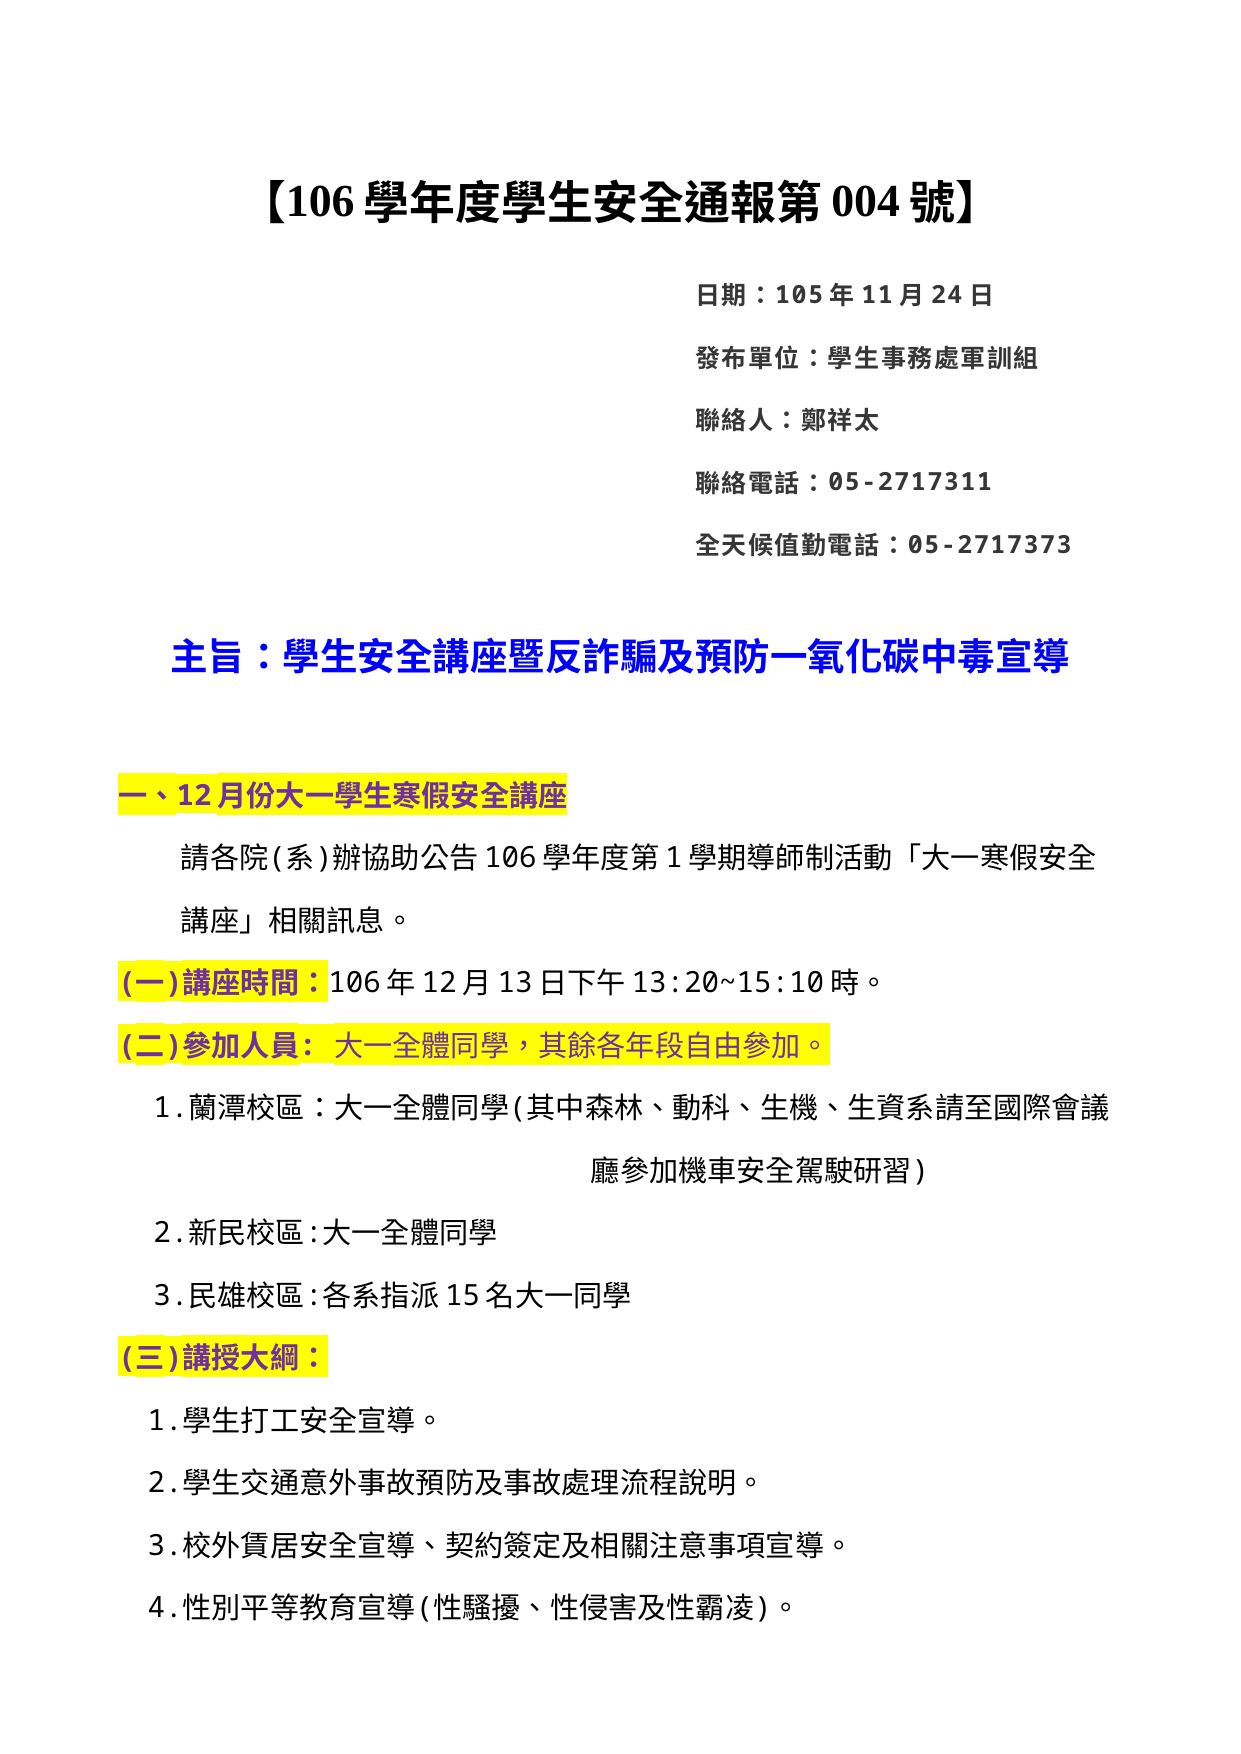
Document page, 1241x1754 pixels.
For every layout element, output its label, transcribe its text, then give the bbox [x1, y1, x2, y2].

text 【106學年度學生安全通報第004號】 [118, 127, 1122, 252]
text 發布單位：學生事務處軍訓組 [118, 314, 1122, 377]
text 聯絡人：鄭祥太 [118, 377, 1122, 439]
text 聯絡電話：05-2717311 [118, 439, 1122, 502]
text 4.性別平等教育宣導(性騷擾、性侵害及性霸凌)。 [118, 1564, 1122, 1627]
text 日期：105年11月24日 [118, 252, 1122, 314]
text 3.校外賃居安全宣導、契約簽定及相關注意事項宣導。 [118, 1502, 1122, 1564]
text 1.蘭潭校區：大一全體同學(其中森林、動科、生機、生資系請至國際會議 [118, 1064, 1122, 1127]
text 一、12月份大一學生寒假安全講座 [118, 752, 1122, 814]
text 2.學生交通意外事故預防及事故處理流程說明。 [118, 1439, 1122, 1502]
text (一)講座時間：106年12月13日下午13:20~15:10時。 [118, 939, 1122, 1002]
text 2.新民校區:大一全體同學 [118, 1189, 1122, 1252]
text 1.學生打工安全宣導。 [118, 1377, 1122, 1439]
text (三)講授大綱： [118, 1314, 1122, 1377]
text 主旨：學生安全講座暨反詐騙及預防一氧化碳中毒宣導 [118, 627, 1122, 681]
text 請各院(系)辦協助公告106學年度第1學期導師制活動「大一寒假安全講座」相關訊息。 [181, 814, 1122, 939]
text 3.民雄校區:各系指派15名大一同學 [118, 1252, 1122, 1314]
text 全天候值勤電話：05-2717373 [118, 502, 1122, 564]
text (二)參加人員: 大一全體同學，其餘各年段自由參加。 [118, 1002, 1122, 1064]
text 廳參加機車安全駕駛研習) [118, 1127, 1122, 1189]
